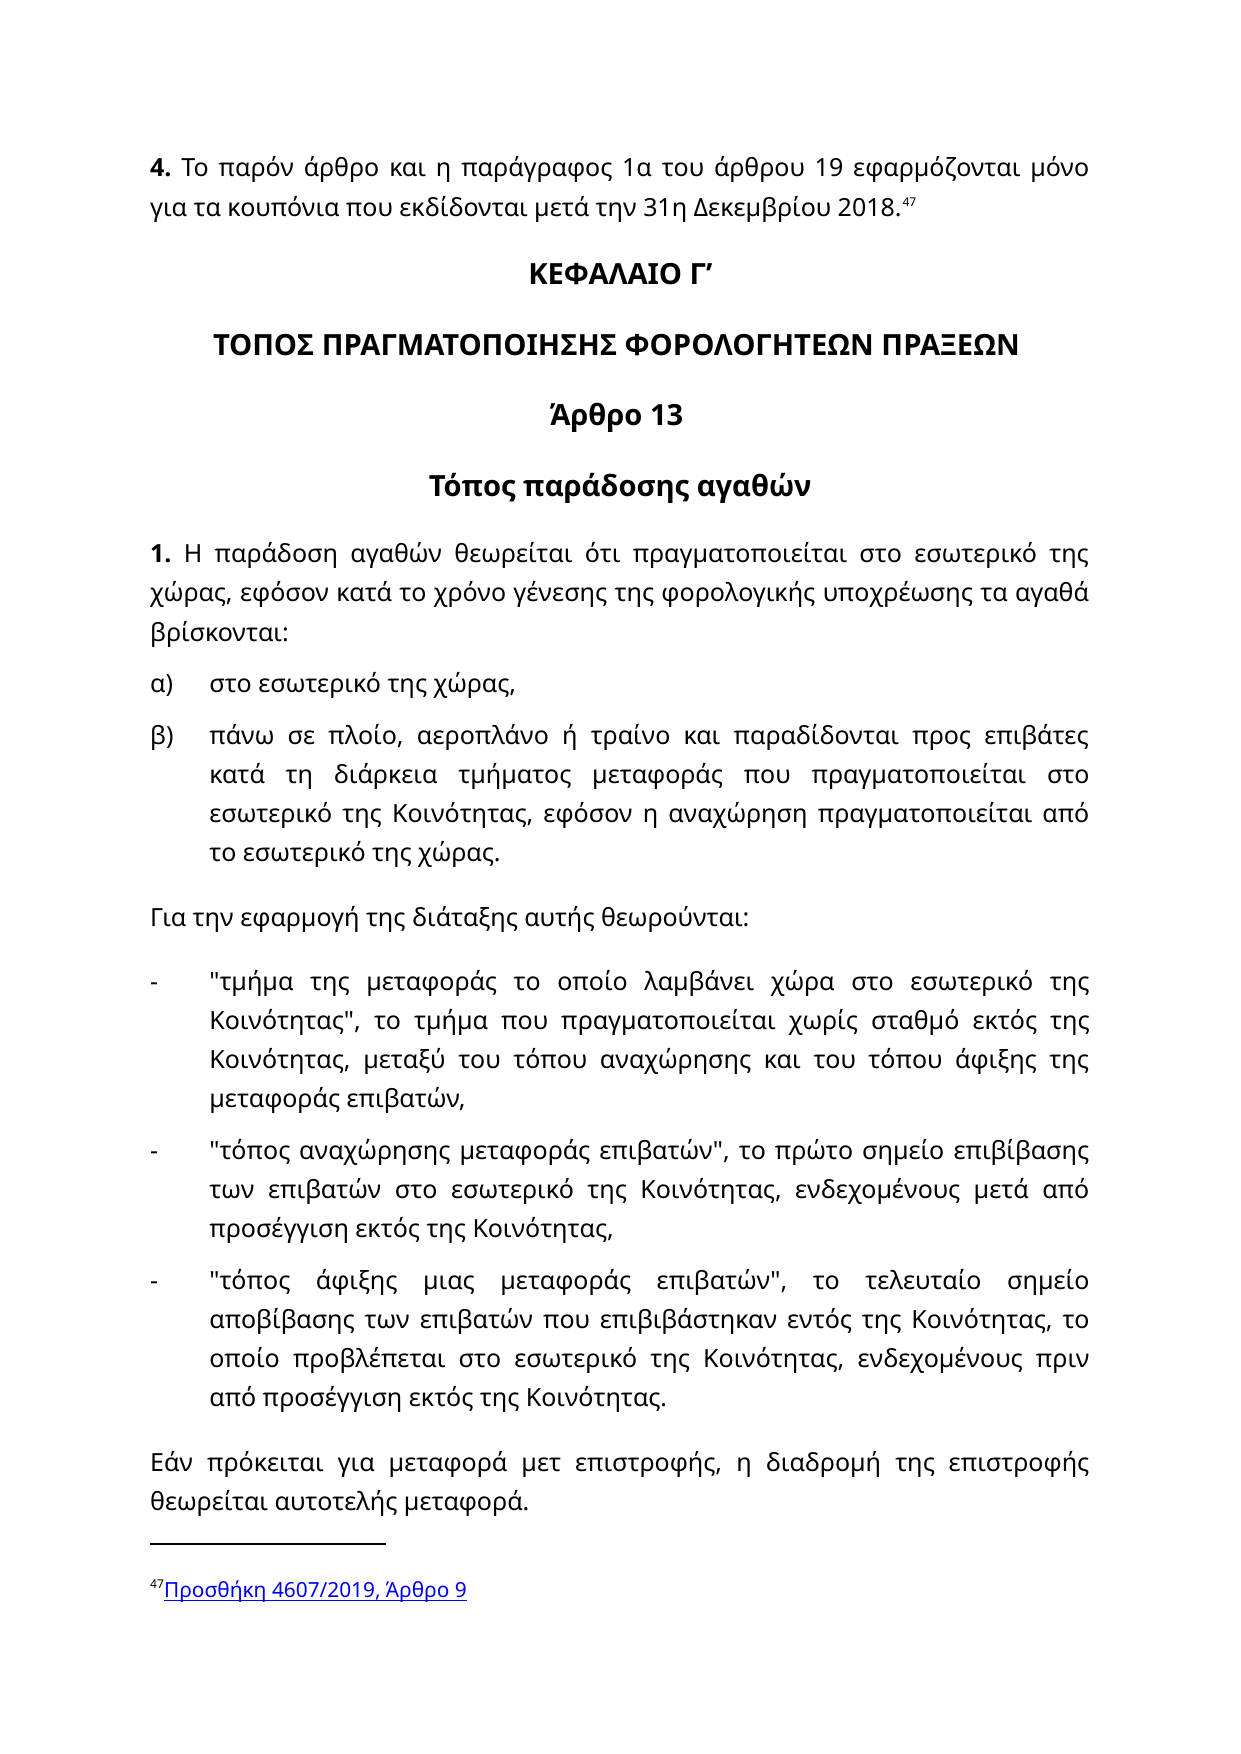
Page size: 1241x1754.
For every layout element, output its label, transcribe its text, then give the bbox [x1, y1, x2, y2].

list β) πάνω σε πλοίο, αεροπλάνο ή τραίνο και παραδίδονται προς επιβάτες κατά τη διάρκεια τμήματος μεταφοράς που πραγματοποιείται στο εσωτερικό της Κοινότητας, εφόσον η αναχώρηση πραγματοποιείται από το εσωτερικό της χώρας. [150, 717, 1090, 869]
subtitle Άρθρο 13 [150, 394, 1090, 434]
text 4. Το παρόν άρθρο και η παράγραφος 1α του άρθρου 19 εφαρμόζονται μόνο για τα κουπόνια που εκδίδονται μετά την 31η Δεκεμβρίου 2018. [150, 150, 1090, 223]
list - "τμήμα της μεταφοράς το οποίο λαμβάνει χώρα στο εσωτερικό της Κοινότητας", το τμήμα που πραγματοποιείται χωρίς σταθμό εκτός της Κοινότητας, μεταξύ του τόπου αναχώρησης και του τόπου άφιξης της μεταφοράς επιβατών, [150, 963, 1090, 1115]
subtitle ΚΕΦΑΛΑΙΟ Γ’ [150, 253, 1090, 293]
text 1. Η παράδοση αγαθών θεωρείται ότι πραγματοποιείται στο εσωτερικό της χώρας, εφόσον κατά το χρόνο γένεσης της φορολογικής υποχρέωσης τα αγαθά βρίσκονται: [150, 536, 1090, 648]
list - "τόπος αναχώρησης μεταφοράς επιβατών", το πρώτο σημείο επιβίβασης των επιβατών στο εσωτερικό της Κοινότητας, ενδεχομένους μετά από προσέγγιση εκτός της Κοινότητας, [150, 1132, 1090, 1245]
list - "τόπος άφιξης μιας μεταφοράς επιβατών", το τελευταίο σημείο αποβίβασης των επιβατών που επιβιβάστηκαν εντός της Κοινότητας, το οποίο προβλέπεται στο εσωτερικό της Κοινότητας, ενδεχομένους πριν από προσέγγιση εκτός της Κοινότητας. [150, 1262, 1090, 1414]
text Εάν πρόκειται για μεταφορά μετ επιστροφής, η διαδρομή της επιστροφής θεωρείται αυτοτελής μεταφορά. [150, 1444, 1090, 1517]
subtitle Τόπος παράδοσης αγαθών [150, 465, 1090, 505]
subtitle ΤΟΠΟΣ ΠΡΑΓΜΑΤΟΠΟΙΗΣΗΣ ΦΟΡΟΛΟΓΗΤΕΩΝ ΠΡΑΞΕΩΝ [150, 324, 1090, 364]
list α) στο εσωτερικό της χώρας, [150, 666, 1090, 700]
text Προσθήκη 4607/2019, Άρθρο 9 [150, 1576, 1090, 1604]
text Για την εφαρμογή της διάταξης αυτής θεωρούνται: [150, 899, 1090, 933]
